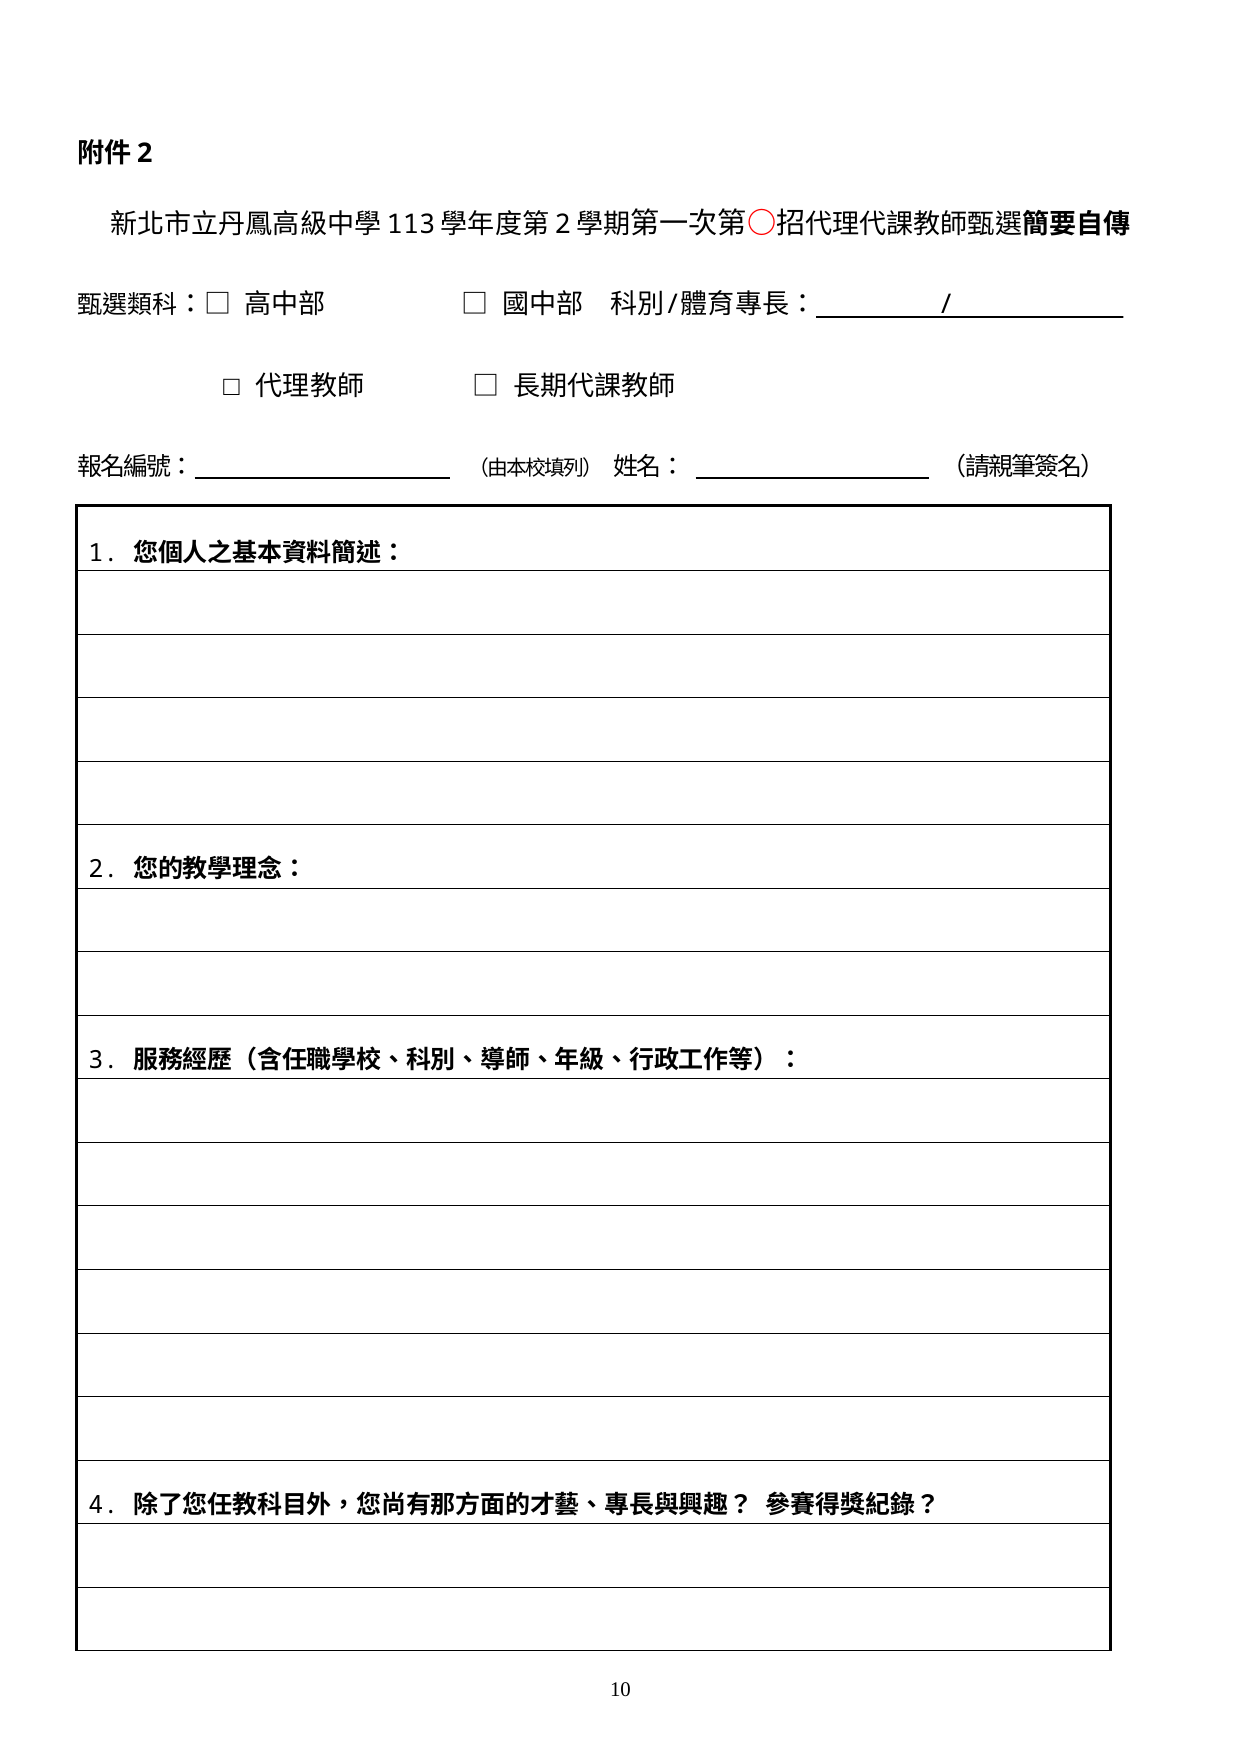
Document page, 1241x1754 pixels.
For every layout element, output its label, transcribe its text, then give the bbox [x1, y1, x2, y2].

table_cell 4. 除了您任教科目外，您尚有那方面的才藝、專長與興趣？ 參賽得獎紀錄？ [78, 1461, 1109, 1523]
table_cell [78, 1334, 1109, 1396]
table_cell [78, 635, 1109, 697]
text 報名編號： （由本校填列） 姓名： （請親筆簽名） [77, 423, 1163, 485]
table_cell [78, 1143, 1109, 1205]
table_header 1. 您個人之基本資料簡述： [78, 507, 1109, 570]
text 甄選類科：□ 高中部 □ 國中部 科別/體育專長： / [77, 260, 1163, 323]
table_cell 2. 您的教學理念： [78, 825, 1109, 888]
table_cell [78, 571, 1109, 633]
text □ 代理教師 □ 長期代課教師 [77, 342, 1163, 404]
text 附件2 [77, 109, 1163, 172]
table_cell [78, 1397, 1109, 1459]
table_cell [78, 952, 1109, 1015]
table_cell [78, 762, 1109, 824]
table_cell [78, 1588, 1109, 1650]
table_cell [78, 1206, 1109, 1269]
text 新北市立丹鳳高級中學113學年度第2學期第一次第○招代理代課教師甄選簡要自傳 [77, 179, 1163, 242]
table_cell [78, 1270, 1109, 1332]
table_cell [78, 1524, 1109, 1587]
table_cell [78, 698, 1109, 761]
table_cell [78, 1079, 1109, 1142]
table_cell [78, 889, 1109, 951]
table_cell 3. 服務經歷（含任職學校、科別、導師、年級、行政工作等）： [78, 1016, 1109, 1078]
